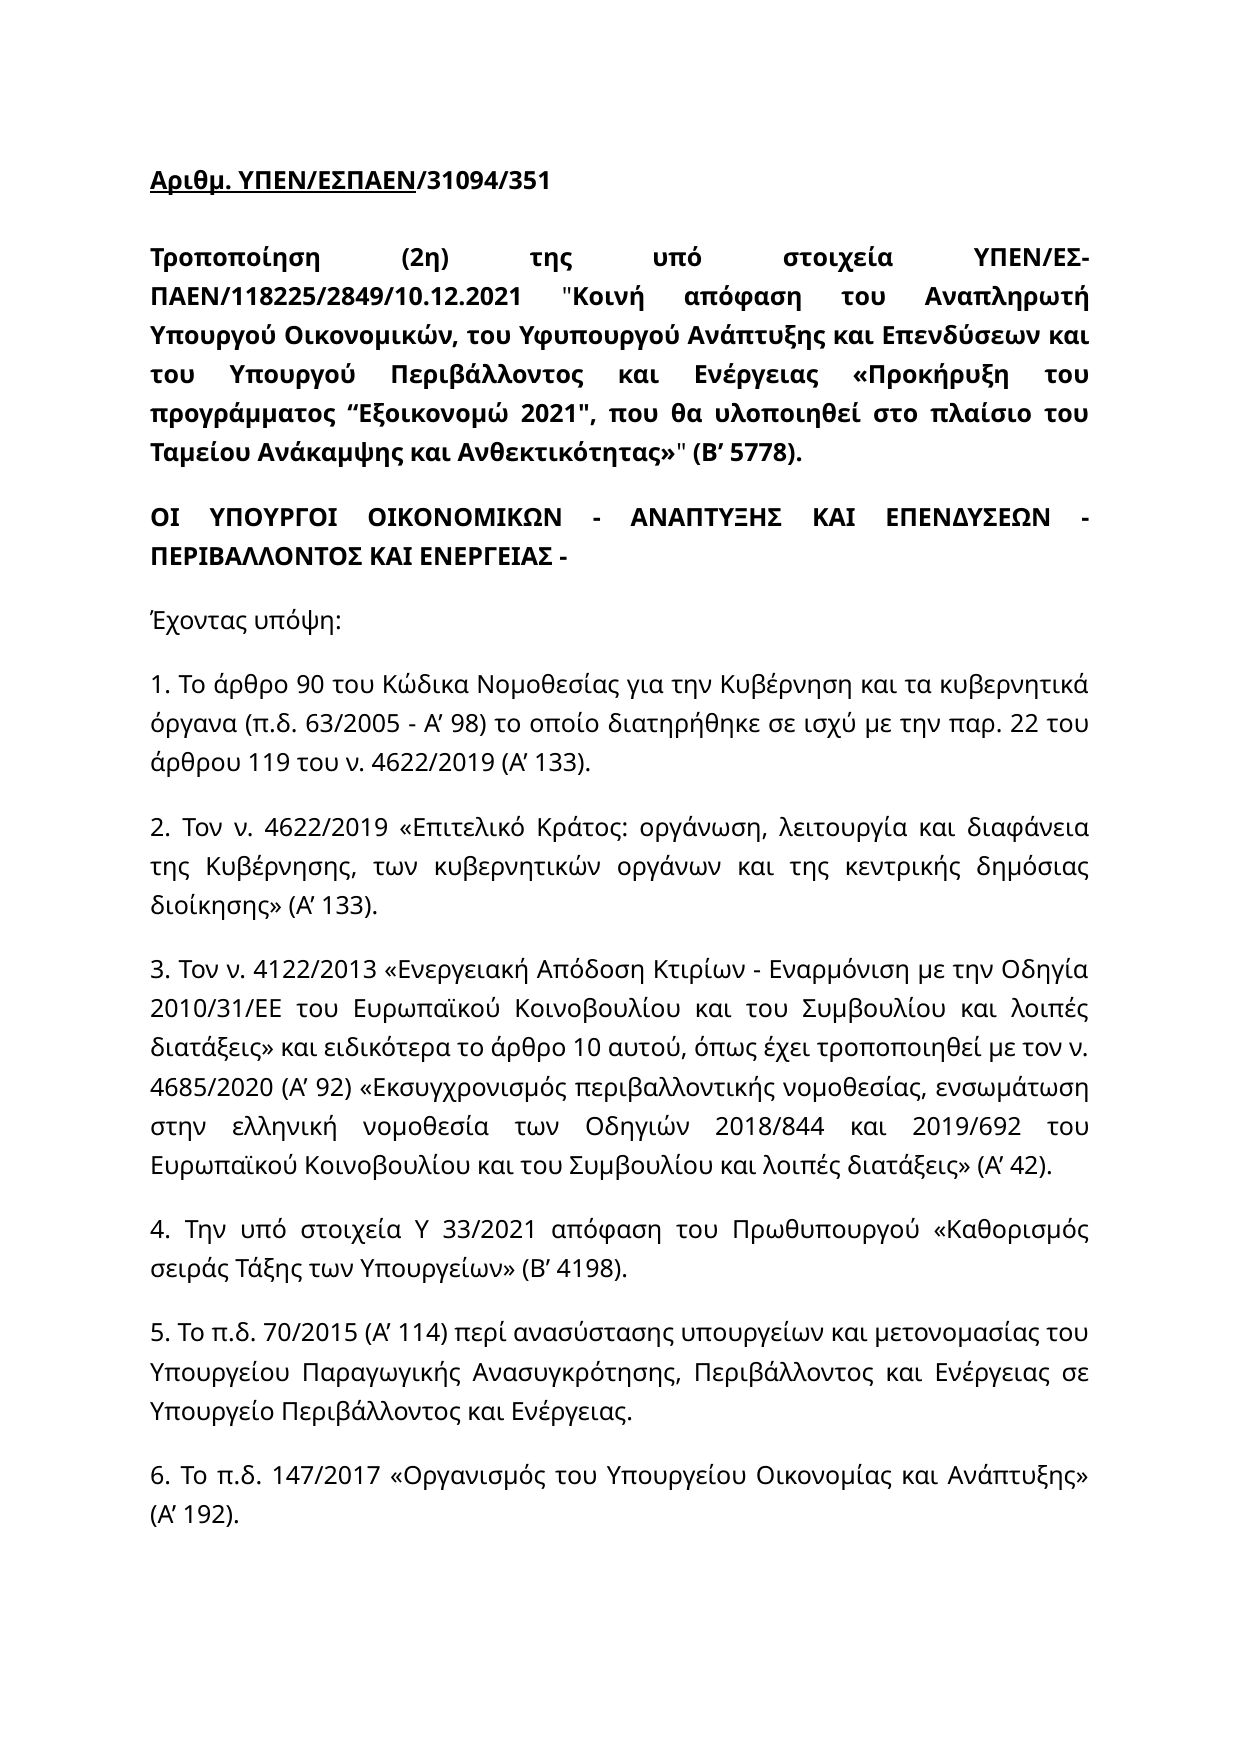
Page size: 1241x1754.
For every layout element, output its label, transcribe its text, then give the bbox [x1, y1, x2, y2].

text 4. Την υπό στοιχεία Υ 33/2021 απόφαση του Πρωθυπουργού «Καθορισμός σειράς Τάξης των Υπουργείων» (Β’ 4198). [150, 1212, 1090, 1285]
text 3. Τον ν. 4122/2013 «Ενεργειακή Απόδοση Κτιρίων - Εναρμόνιση με την Οδηγία 2010/31/ΕΕ του Ευρωπαϊκού Κοινοβουλίου και του Συμβουλίου και λοιπές διατάξεις» και ειδικότερα το άρθρο 10 αυτού, όπως έχει τροποποιηθεί με τον ν. 4685/2020 (Α’ 92) «Εκσυγχρονισμός περιβαλλοντικής νομοθεσίας, ενσωμάτωση στην ελληνική νομοθεσία των Οδηγιών 2018/844 και 2019/692 του Ευρωπαϊκού Κοινοβουλίου και του Συμβουλίου και λοιπές διατάξεις» (Α’ 42). [150, 952, 1090, 1182]
text 2. Τον ν. 4622/2019 «Επιτελικό Κράτος: οργάνωση, λειτουργία και διαφάνεια της Κυβέρνησης, των κυβερνητικών οργάνων και της κεντρικής δημόσιας διοίκησης» (Α’ 133). [150, 809, 1090, 922]
text Έχοντας υπόψη: [150, 602, 1090, 637]
title Αριθμ. ΥΠΕΝ/ΕΣΠΑΕΝ/31094/351 [150, 162, 1090, 197]
text 6. Το π.δ. 147/2017 «Οργανισμός του Υπουργείου Οικονομίας και Ανάπτυξης» (Α’ 192). [150, 1457, 1090, 1531]
text ΟΙ ΥΠΟΥΡΓΟΙ ΟΙΚΟΝΟΜΙΚΩΝ - ΑΝΑΠΤΥΞΗΣ ΚΑΙ ΕΠΕΝΔΥΣΕΩΝ - ΠΕΡΙΒΑΛΛΟΝΤΟΣ ΚΑΙ ΕΝΕΡΓΕΙΑΣ - [150, 499, 1090, 572]
text Τροποποίηση (2η) της υπό στοιχεία ΥΠΕΝ/ΕΣ- ΠΑΕΝ/118225/2849/10.12.2021 "Κοινή απόφαση του Αναπληρωτή Υπουργού Οικονομικών, του Υφυπουργού Ανάπτυξης και Επενδύσεων και του Υπουργού Περιβάλλοντος και Ενέργειας «Προκήρυξη του προγράμματος “Εξοικονομώ 2021", που θα υλοποιηθεί στο πλαίσιο του Ταμείου Ανάκαμψης και Ανθεκτικότητας»" (Β’ 5778). [150, 239, 1090, 469]
text 5. Το π.δ. 70/2015 (Α’ 114) περί ανασύστασης υπουργείων και μετονομασίας του Υπουργείου Παραγωγικής Ανασυγκρότησης, Περιβάλλοντος και Ενέργειας σε Υπουργείο Περιβάλλοντος και Ενέργειας. [150, 1315, 1090, 1427]
text 1. Το άρθρο 90 του Κώδικα Νομοθεσίας για την Κυβέρνηση και τα κυβερνητικά όργανα (π.δ. 63/2005 - Α’ 98) το οποίο διατηρήθηκε σε ισχύ με την παρ. 22 του άρθρου 119 του ν. 4622/2019 (Α’ 133). [150, 667, 1090, 779]
